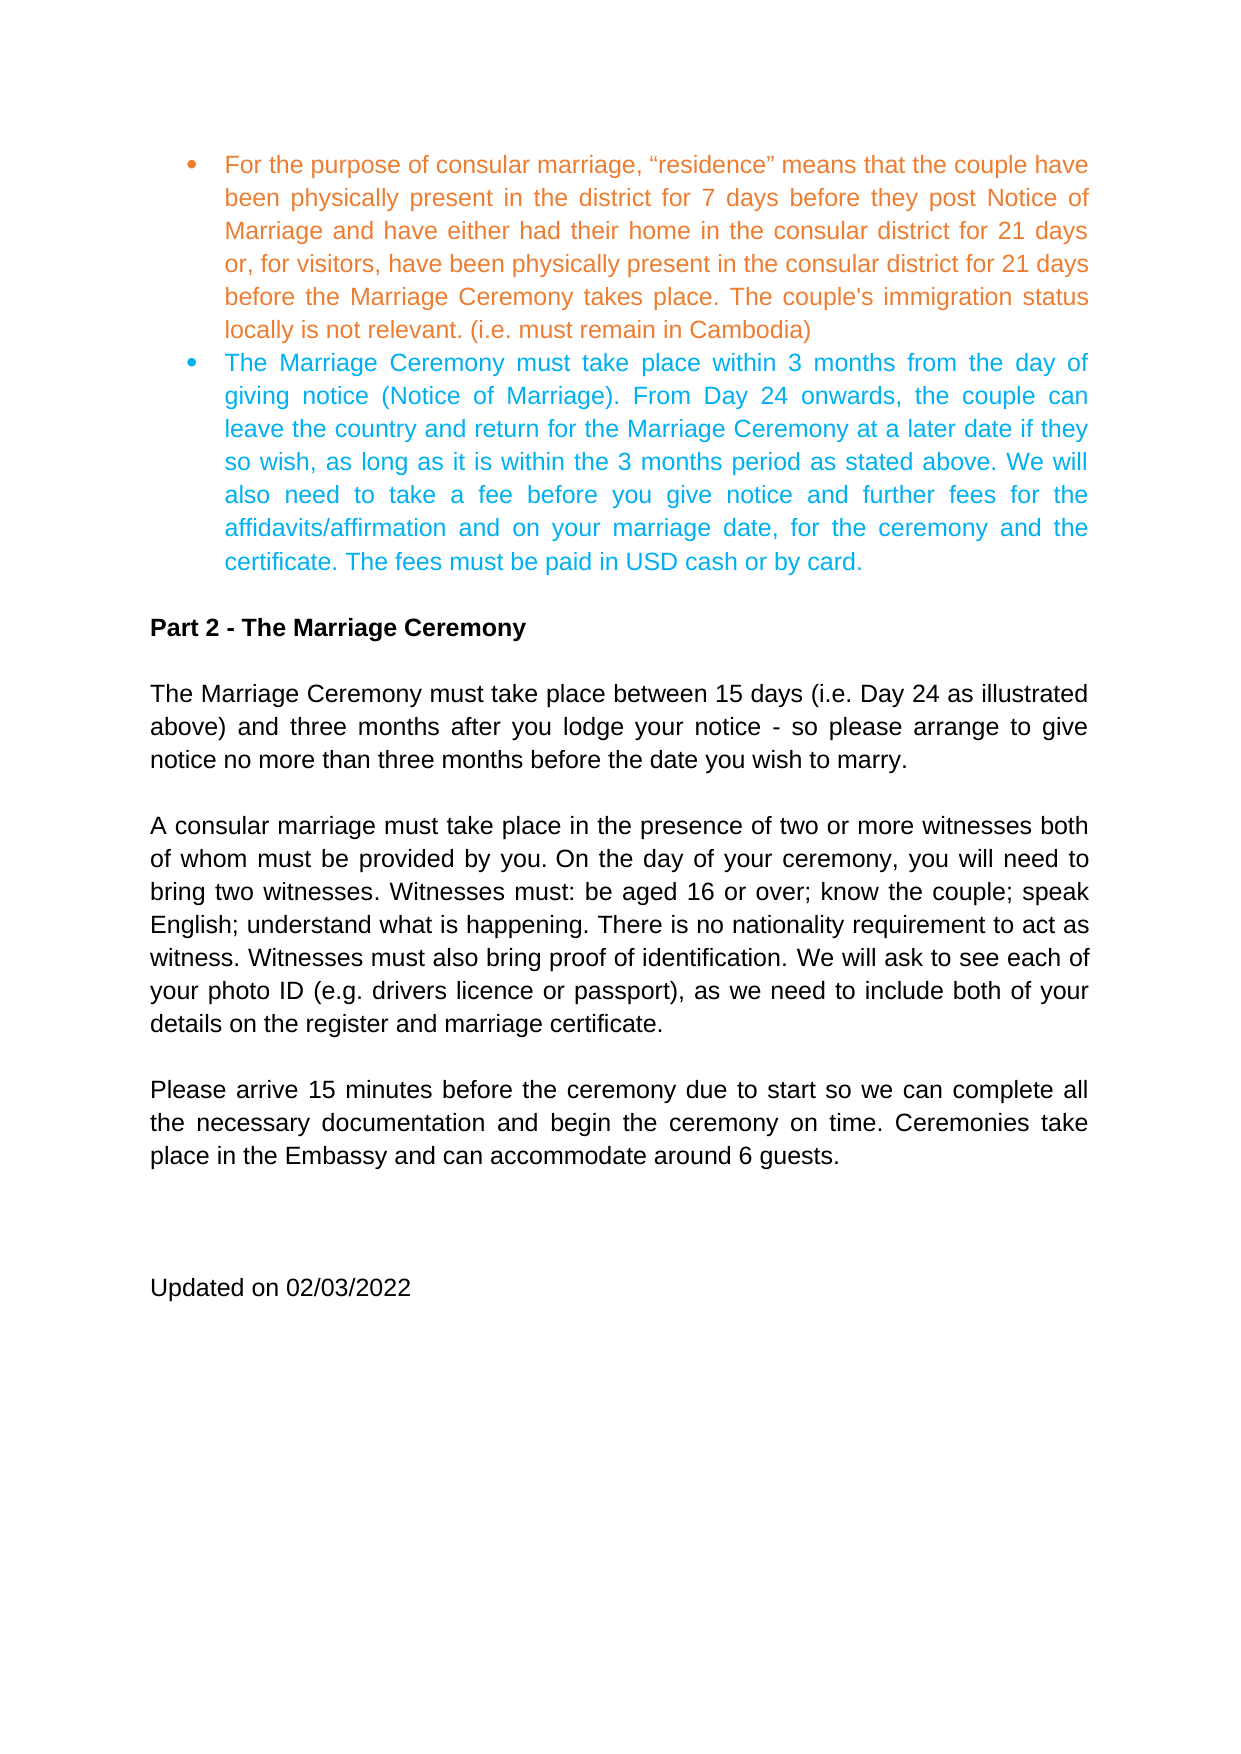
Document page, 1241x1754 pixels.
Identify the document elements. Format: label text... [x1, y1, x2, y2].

text A consular marriage must take place in the presence of two or more witnesses both of whom must be provided by you. On the day of your ceremony, you will need to bring two witnesses. Witnesses must: be aged 16 or over; know the couple; speak English; understand what is happening. There is no nationality requirement to act as witness. Witnesses must also bring proof of identification. We will ask to see each of your photo ID (e.g. drivers licence or passport), as we need to include both of your details on the register and marriage certificate. [150, 811, 1090, 1037]
list The Marriage Ceremony must take place within 3 months from the day of giving notice (Notice of Marriage). From Day 24 onwards, the couple can leave the country and return for the Marriage Ceremony at a later date if they so wish, as long as it is within the 3 months period as stated above. We will also need to take a fee before you give notice and further fees for the affidavits/affirmation and on your marriage date, for the ceremony and the certificate. The fees must be paid in USD cash or by card. [187, 348, 1090, 575]
list For the purpose of consular marriage, “residence” means that the couple have been physically present in the district for 7 days before they post Notice of Marriage and have either had their home in the consular district for 21 days or, for visitors, have been physically present in the consular district for 21 days before the Marriage Ceremony takes place. The couple's immigration status locally is not relevant. (i.e. must remain in Cambodia) [187, 150, 1090, 344]
text Please arrive 15 minutes before the ceremony due to start so we can complete all the necessary documentation and begin the ceremony on time. Ceremonies take place in the Embassy and can accommodate around 6 guests. [150, 1075, 1090, 1169]
text Part 2 - The Marriage Ceremony [150, 612, 1090, 641]
text The Marriage Ceremony must take place between 15 days (i.e. Day 24 as illustrated above) and three months after you lodge your notice - so please arrange to give notice no more than three months before the date you wish to marry. [150, 678, 1090, 773]
text Updated on 02/03/2022 [150, 1273, 1090, 1302]
